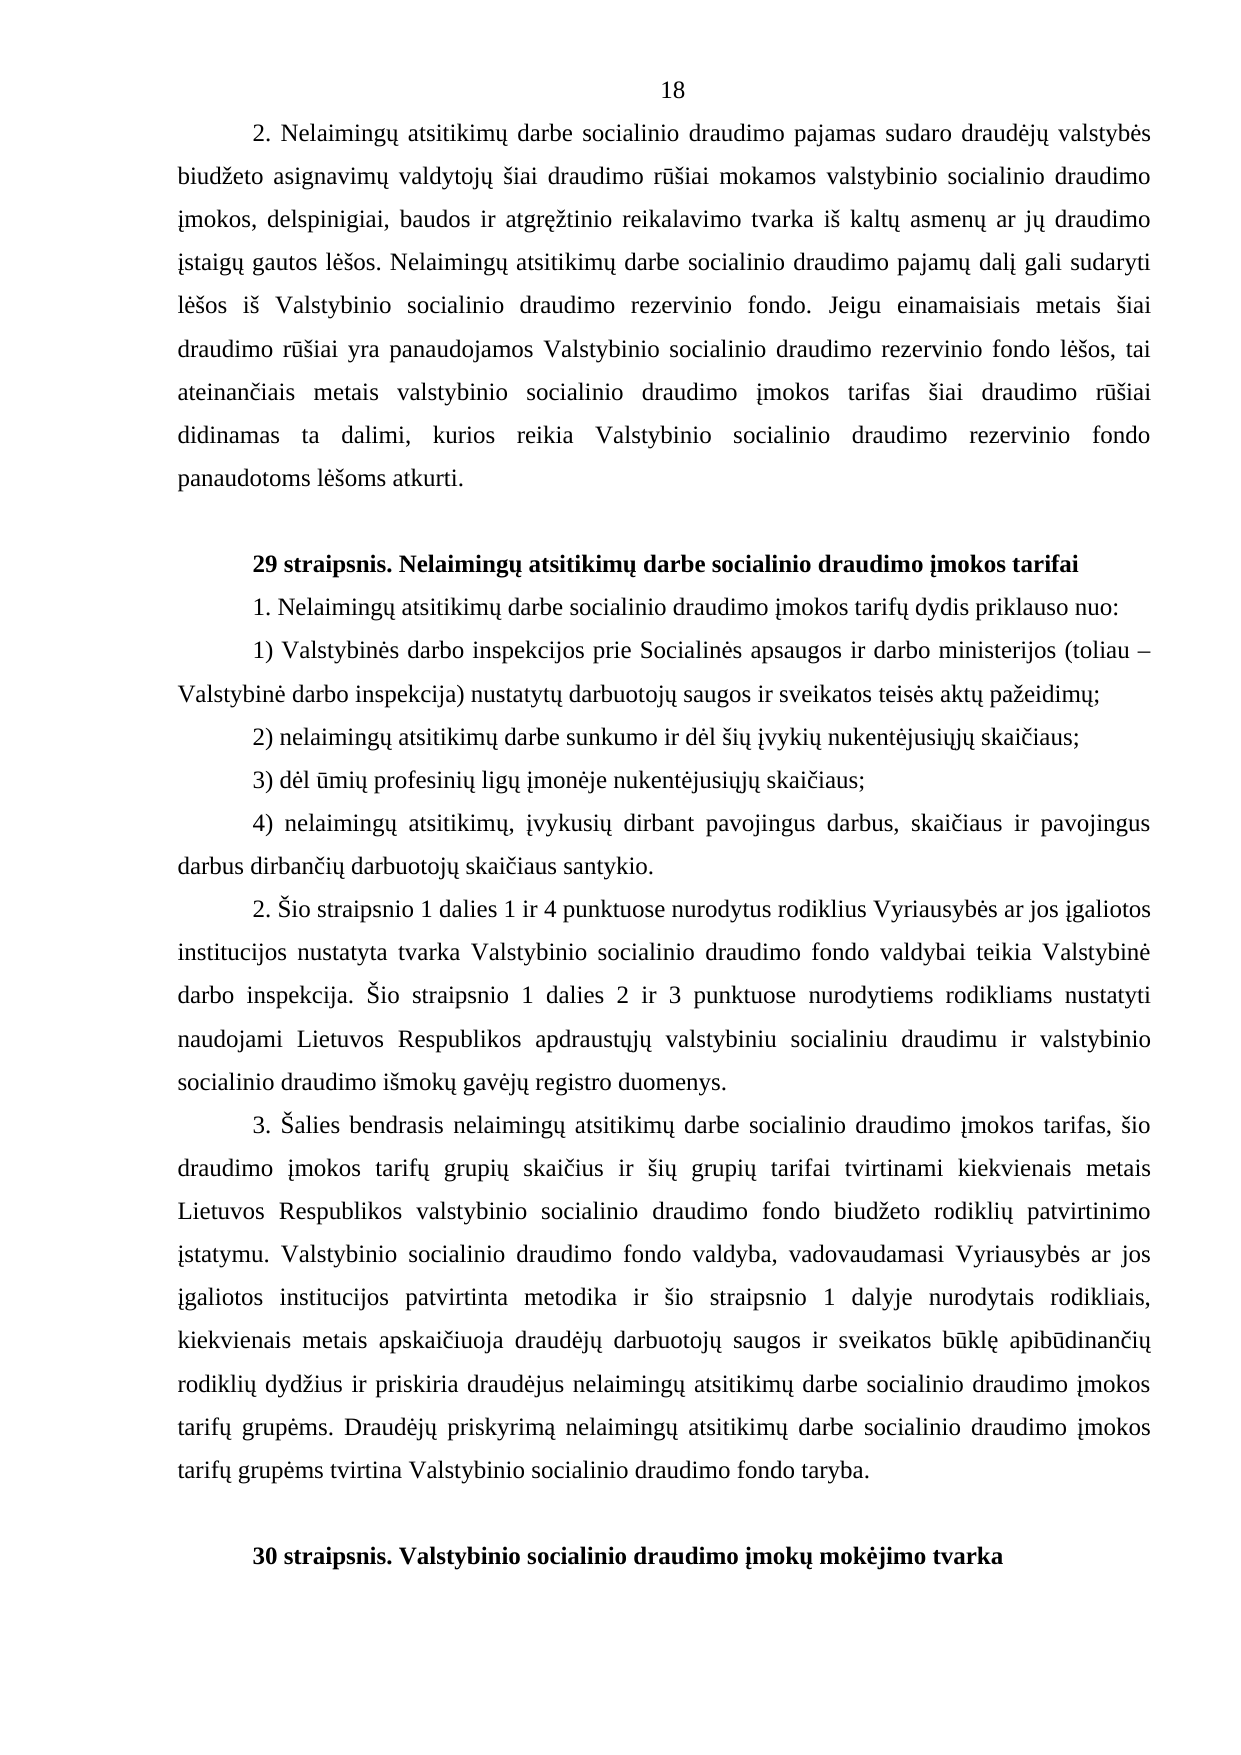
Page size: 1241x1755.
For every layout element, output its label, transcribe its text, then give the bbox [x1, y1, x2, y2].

text 2. Šio straipsnio 1 dalies 1 ir 4 punktuose nurodytus rodiklius Vyriausybės ar jos įgaliotos institucijos nustatyta tvarka Valstybinio socialinio draudimo fondo valdybai teikia Valstybinė darbo inspekcija. Šio straipsnio 1 dalies 2 ir 3 punktuose nurodytiems rodikliams nustatyti naudojami Lietuvos Respublikos apdraustųjų valstybiniu socialiniu draudimu ir valstybinio socialinio draudimo išmokų gavėjų registro duomenys. [177, 894, 1152, 1096]
text 4) nelaimingų atsitikimų, įvykusių dirbant pavojingus darbus, skaičiaus ir pavojingus darbus dirbančių darbuotojų skaičiaus santykio. [177, 808, 1152, 880]
text 1) Valstybinės darbo inspekcijos prie Socialinės apsaugos ir darbo ministerijos (toliau –Valstybinė darbo inspekcija) nustatytų darbuotojų saugos ir sveikatos teisės aktų pažeidimų; [177, 636, 1152, 707]
text 1. Nelaimingų atsitikimų darbe socialinio draudimo įmokos tarifų dydis priklauso nuo: [177, 592, 1152, 621]
text 30 straipsnis. Valstybinio socialinio draudimo įmokų mokėjimo tvarka [177, 1541, 1152, 1570]
text 2. Nelaimingų atsitikimų darbe socialinio draudimo pajamas sudaro draudėjų valstybės biudžeto asignavimų valdytojų šiai draudimo rūšiai mokamos valstybinio socialinio draudimo įmokos, delspinigiai, baudos ir atgręžtinio reikalavimo tvarka iš kaltų asmenų ar jų draudimo įstaigų gautos lėšos. Nelaimingų atsitikimų darbe socialinio draudimo pajamų dalį gali sudaryti lėšos iš Valstybinio socialinio draudimo rezervinio fondo. Jeigu einamaisiais metais šiai draudimo rūšiai yra panaudojamos Valstybinio socialinio draudimo rezervinio fondo lėšos, tai ateinančiais metais valstybinio socialinio draudimo įmokos tarifas šiai draudimo rūšiai didinamas ta dalimi, kurios reikia Valstybinio socialinio draudimo rezervinio fondo panaudotoms lėšoms atkurti. [177, 118, 1152, 492]
text 3. Šalies bendrasis nelaimingų atsitikimų darbe socialinio draudimo įmokos tarifas, šio draudimo įmokos tarifų grupių skaičius ir šių grupių tarifai tvirtinami kiekvienais metais Lietuvos Respublikos valstybinio socialinio draudimo fondo biudžeto rodiklių patvirtinimo įstatymu. Valstybinio socialinio draudimo fondo valdyba, vadovaudamasi Vyriausybės ar jos įgaliotos institucijos patvirtinta metodika ir šio straipsnio 1 dalyje nurodytais rodikliais, kiekvienais metais apskaičiuoja draudėjų darbuotojų saugos ir sveikatos būklę apibūdinančių rodiklių dydžius ir priskiria draudėjus nelaimingų atsitikimų darbe socialinio draudimo įmokos tarifų grupėms. Draudėjų priskyrimą nelaimingų atsitikimų darbe socialinio draudimo įmokos tarifų grupėms tvirtina Valstybinio socialinio draudimo fondo taryba. [177, 1110, 1152, 1484]
text 2) nelaimingų atsitikimų darbe sunkumo ir dėl šių įvykių nukentėjusiųjų skaičiaus; [177, 722, 1152, 751]
text 29 straipsnis. Nelaimingų atsitikimų darbe socialinio draudimo įmokos tarifai [177, 549, 1152, 578]
text 3) dėl ūmių profesinių ligų įmonėje nukentėjusiųjų skaičiaus; [177, 765, 1152, 794]
